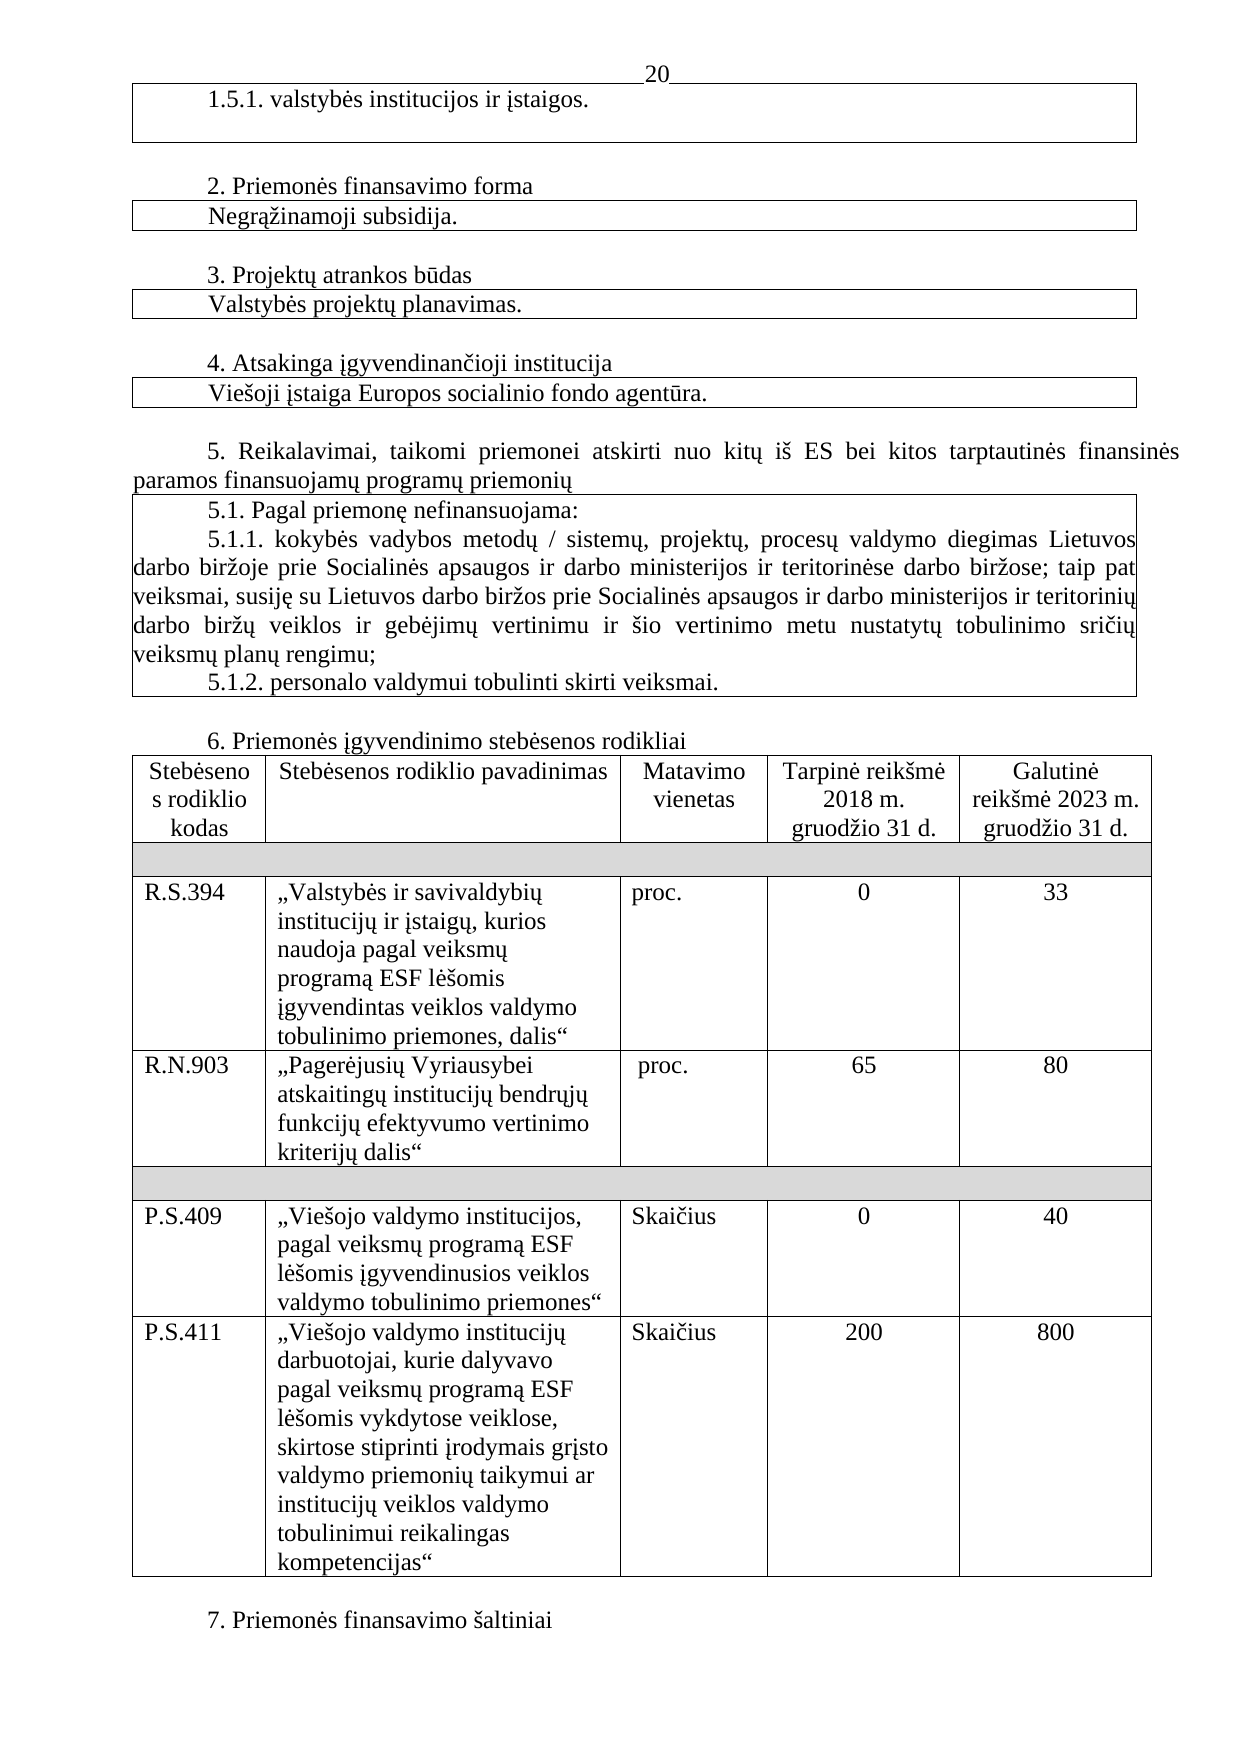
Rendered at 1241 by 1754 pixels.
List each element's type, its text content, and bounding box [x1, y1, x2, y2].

text 5. Reikalavimai, taikomi priemonei atskirti nuo kitų iš ES bei kitos tarptautinės finansinės paramos finansuojamų programų priemonių [133, 436, 1181, 494]
table_header 5.1. Pagal priemonę nefinansuojama: 5.1.1. kokybės vadybos metodų / sistemų, projektų, procesų valdymo diegimas Lietuvos darbo biržoje prie Socialinės apsaugos ir darbo ministerijos ir teritorinėse darbo biržose; taip pat veiksmai, susiję su Lietuvos darbo biržos prie Socialinės apsaugos ir darbo ministerijos ir teritorinių darbo biržų veiklos ir gebėjimų vertinimu ir šio vertinimo metu nustatytų tobulinimo sričių veiksmų planų rengimu; 5.1.2. personalo valdymui tobulinti skirti veiksmai. [133, 495, 1136, 696]
table_header Viešoji įstaiga Europos socialinio fondo agentūra. [133, 378, 1136, 407]
table_cell 33 [960, 877, 1151, 1049]
table_cell [133, 843, 1151, 876]
table_cell 0 [768, 1201, 959, 1316]
text 2. Priemonės finansavimo forma [133, 171, 1181, 200]
table_cell R.S.394 [133, 877, 265, 1049]
table_cell „Pagerėjusių Vyriausybei atskaitingų institucijų bendrųjų funkcijų efektyvumo vertinimo kriterijų dalis“ [266, 1051, 620, 1166]
table_header Negrąžinamoji subsidija. [133, 201, 1136, 230]
table_cell P.S.409 [133, 1201, 265, 1316]
table_header Tarpinė reikšmė 2018 m. gruodžio 31 d. [768, 756, 959, 842]
table_cell Skaičius [621, 1201, 767, 1316]
table_cell 200 [768, 1317, 959, 1576]
text 6. Priemonės įgyvendinimo stebėsenos rodikliai [133, 726, 1181, 755]
table_cell „Viešojo valdymo institucijos, pagal veiksmų programą ESF lėšomis įgyvendinusios veiklos valdymo tobulinimo priemones“ [266, 1201, 620, 1316]
table_cell [133, 113, 1136, 142]
text 3. Projektų atrankos būdas [133, 260, 1181, 288]
table_cell „Valstybės ir savivaldybių institucijų ir įstaigų, kurios naudoja pagal veiksmų programą ESF lėšomis įgyvendintas veiklos valdymo tobulinimo priemones, dalis“ [266, 877, 620, 1049]
table_header Matavimo vienetas [621, 756, 767, 842]
table_cell proc. [621, 1051, 767, 1166]
table_cell Skaičius [621, 1317, 767, 1576]
table_header Stebėsenos rodiklio pavadinimas [266, 756, 620, 842]
table_cell 40 [960, 1201, 1151, 1316]
table_header Stebėsenos rodiklio kodas [133, 756, 265, 842]
table_cell 80 [960, 1051, 1151, 1166]
table_cell P.S.411 [133, 1317, 265, 1576]
table_cell proc. [621, 877, 767, 1049]
table_cell [133, 1167, 1151, 1200]
table_cell 0 [768, 877, 959, 1049]
table_header 1.5.1. valstybės institucijos ir įstaigos. [133, 84, 1136, 113]
table_cell 65 [768, 1051, 959, 1166]
text 7. Priemonės finansavimo šaltiniai [133, 1605, 1181, 1634]
table_cell „Viešojo valdymo institucijų darbuotojai, kurie dalyvavo pagal veiksmų programą ESF lėšomis vykdytose veiklose, skirtose stiprinti įrodymais grįsto valdymo priemonių taikymui ar institucijų veiklos valdymo tobulinimui reikalingas kompetencijas“ [266, 1317, 620, 1576]
table_cell R.N.903 [133, 1051, 265, 1166]
table_cell 800 [960, 1317, 1151, 1576]
table_header Valstybės projektų planavimas. [133, 290, 1136, 318]
text 4. Atsakinga įgyvendinančioji institucija [133, 348, 1181, 377]
table_header Galutinė reikšmė 2023 m. gruodžio 31 d. [960, 756, 1151, 842]
